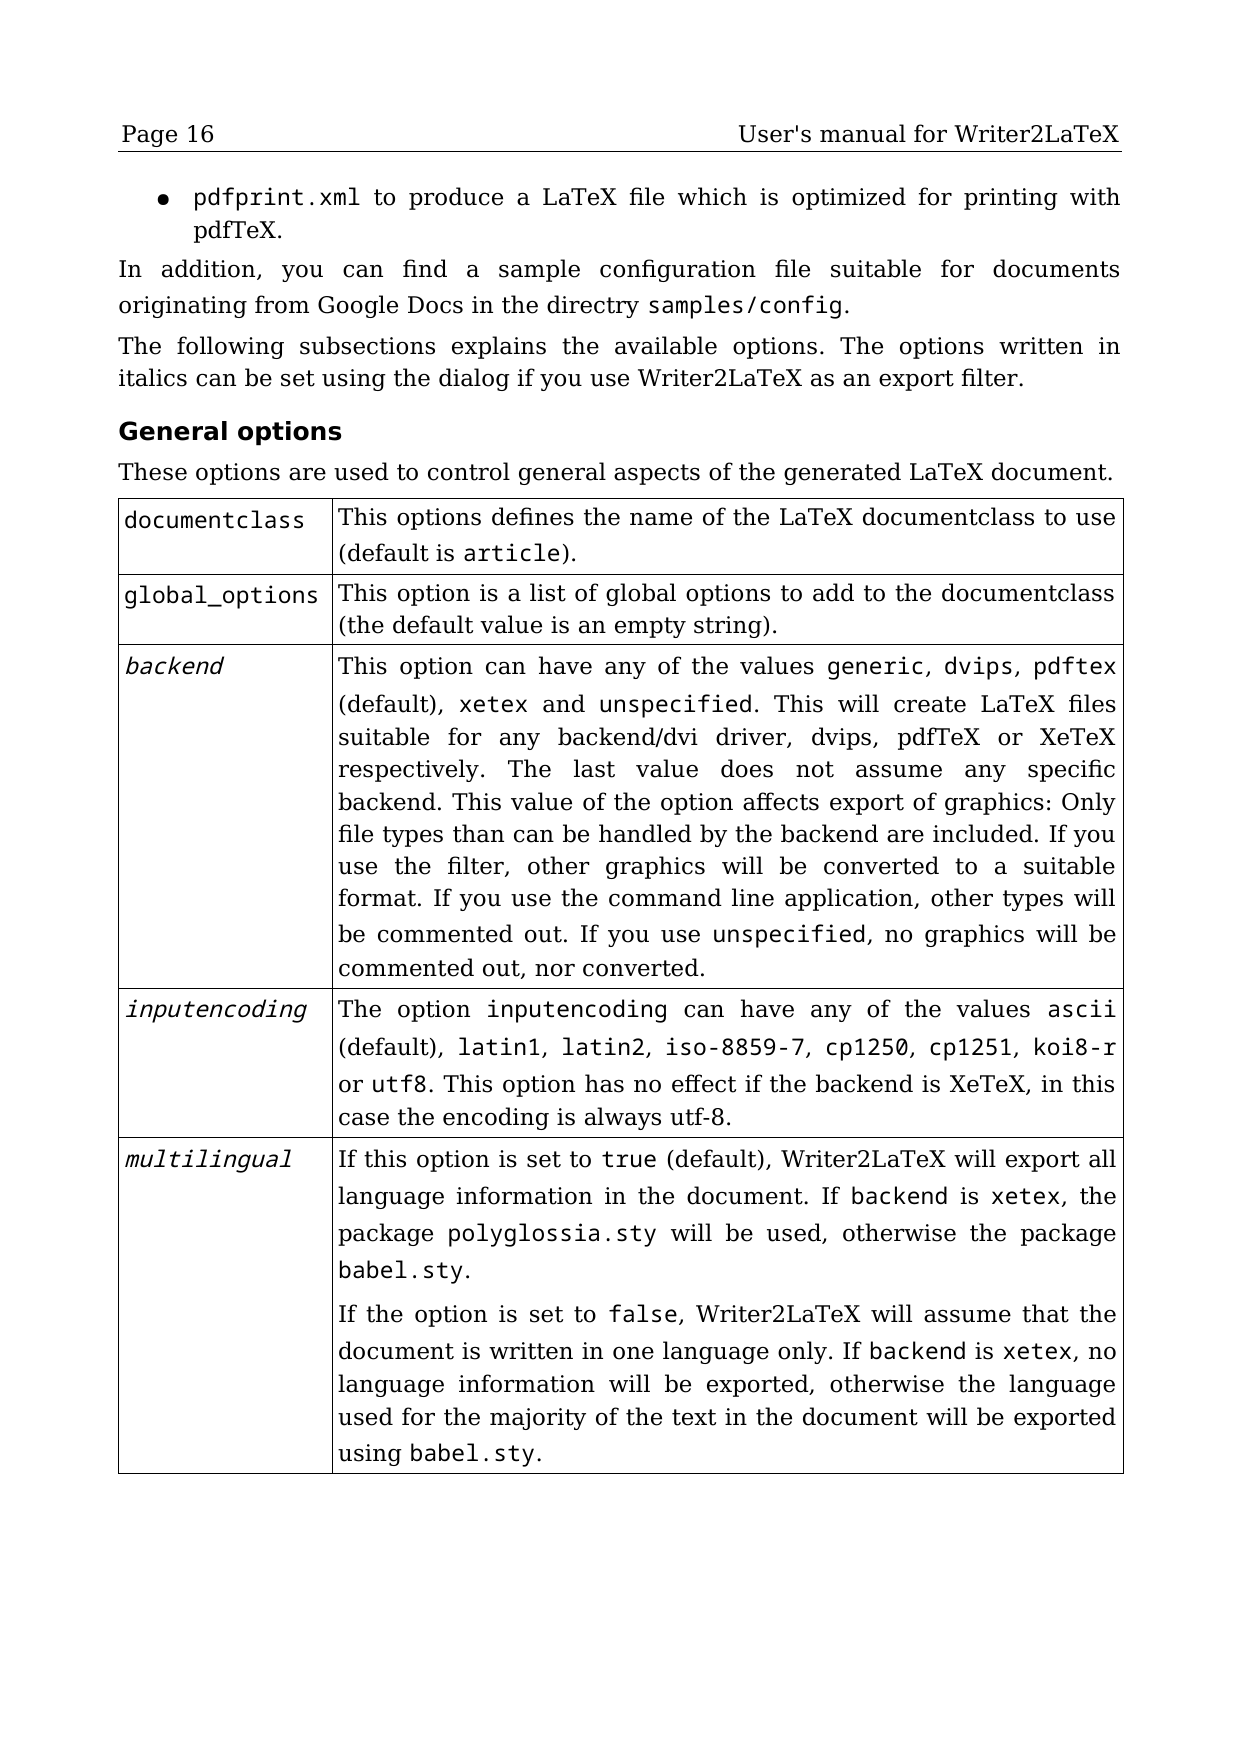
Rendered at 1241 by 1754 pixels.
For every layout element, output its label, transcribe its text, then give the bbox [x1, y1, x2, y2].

text These options are used to control general aspects of the generated LaTeX document. [118, 458, 1122, 486]
table_header This options defines the name of the LaTeX documentclass to use (default is article). [333, 499, 1123, 574]
text The following subsections explains the available options. The options written in italics can be set using the dialog if you use Writer2LaTeX as an export filter. [118, 333, 1122, 392]
table_cell backend [119, 645, 332, 988]
table_cell inputencoding [119, 989, 332, 1137]
table_header documentclass [119, 499, 332, 574]
list pdfprint.xml to produce a LaTeX file which is optimized for printing with pdfTeX. [156, 181, 1122, 244]
table_cell global_options [119, 575, 332, 644]
table_cell This option is a list of global options to add to the documentclass (the default value is an empty string). [333, 575, 1123, 644]
text In addition, you can find a sample configuration file suitable for documents originating from Google Docs in the directry samples/config. [118, 256, 1122, 320]
table_cell The option inputencoding can have any of the values ascii (default), latin1, latin2, iso-8859-7, cp1250, cp1251, koi8-r or utf8. This option has no effect if the backend is XeTeX, in this case the encoding is always utf-8. [333, 989, 1123, 1137]
table_cell If this option is set to true (default), Writer2LaTeX will export all language information in the document. If backend is xetex, the package polyglossia.sty will be used, otherwise the package babel.sty. If the option is set to false, Writer2LaTeX will assume that the document is written in one language only. If backend is xetex, no language information will be exported, otherwise the language used for the majority of the text in the document will be exported using babel.sty. [333, 1138, 1123, 1473]
table_cell This option can have any of the values generic, dvips, pdftex (default), xetex and unspecified. This will create LaTeX files suitable for any backend/dvi driver, dvips, pdfTeX or XeTeX respectively. The last value does not assume any specific backend. This value of the option affects export of graphics: Only file types than can be handled by the backend are included. If you use the filter, other graphics will be converted to a suitable format. If you use the command line application, other types will be commented out. If you use unspecified, no graphics will be commented out, nor converted. [333, 645, 1123, 988]
table_cell multilingual [119, 1138, 332, 1473]
subtitle General options [118, 417, 1122, 446]
